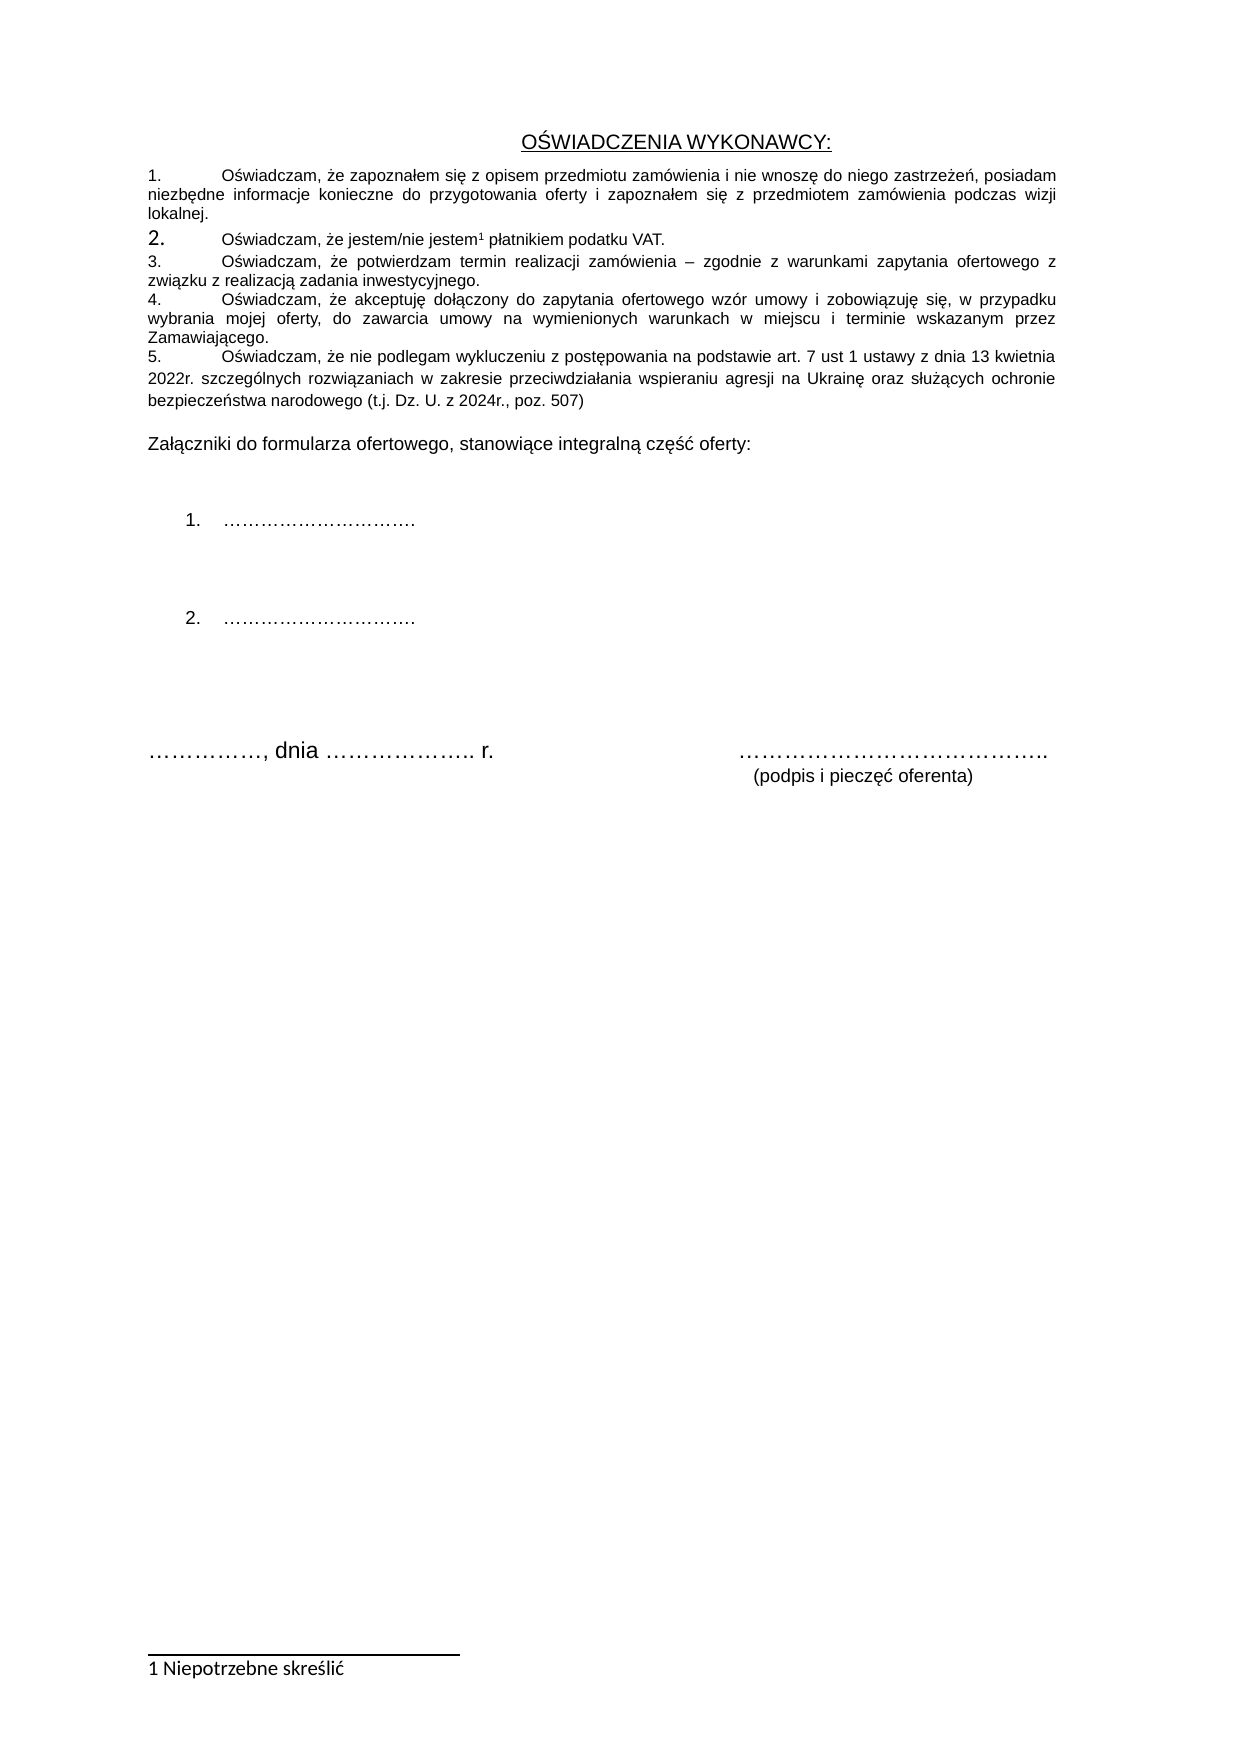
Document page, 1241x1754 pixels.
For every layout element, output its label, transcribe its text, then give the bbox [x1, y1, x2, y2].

list Oświadczam, że nie podlegam wykluczeniu z postępowania na podstawie art. 7 ust 1 ustawy z dnia 13 kwietnia 2022r. szczególnych rozwiązaniach w zakresie przeciwdziałania wspieraniu agresji na Ukrainę oraz służących ochronie bezpieczeństwa narodowego (t.j. Dz. U. z 2024r., poz. 507) [148, 347, 1057, 410]
list Niepotrzebne skreślić [148, 1655, 1092, 1680]
text Załączniki do formularza ofertowego, stanowiące integralną część oferty: [148, 432, 1092, 454]
list Oświadczam, że zapoznałem się z opisem przedmiotu zamówienia i nie wnoszę do niego zastrzeżeń, posiadam niezbędne informacje konieczne do przygotowania oferty i zapoznałem się z przedmiotem zamówienia podczas wizji lokalnej. [148, 166, 1057, 223]
list OŚWIADCZENIA WYKONAWCY: [260, 130, 1092, 154]
list …………………………. [185, 509, 1092, 530]
list Oświadczam, że jestem/nie jestem płatnikiem podatku VAT. [148, 223, 1057, 251]
list Oświadczam, że akceptuję dołączony do zapytania ofertowego wzór umowy i zobowiązuję się, w przypadku wybrania mojej oferty, do zawarcia umowy na wymienionych warunkach w miejscu i terminie wskazanym przez Zamawiającego. [148, 290, 1057, 347]
text ……………, dnia ……………….. r. ………………………………….. (podpis i pieczęć oferenta) [148, 737, 1092, 787]
list Oświadczam, że potwierdzam termin realizacji zamówienia – zgodnie z warunkami zapytania ofertowego z związku z realizacją zadania inwestycyjnego. [148, 251, 1057, 290]
list …………………………. [185, 607, 1092, 661]
